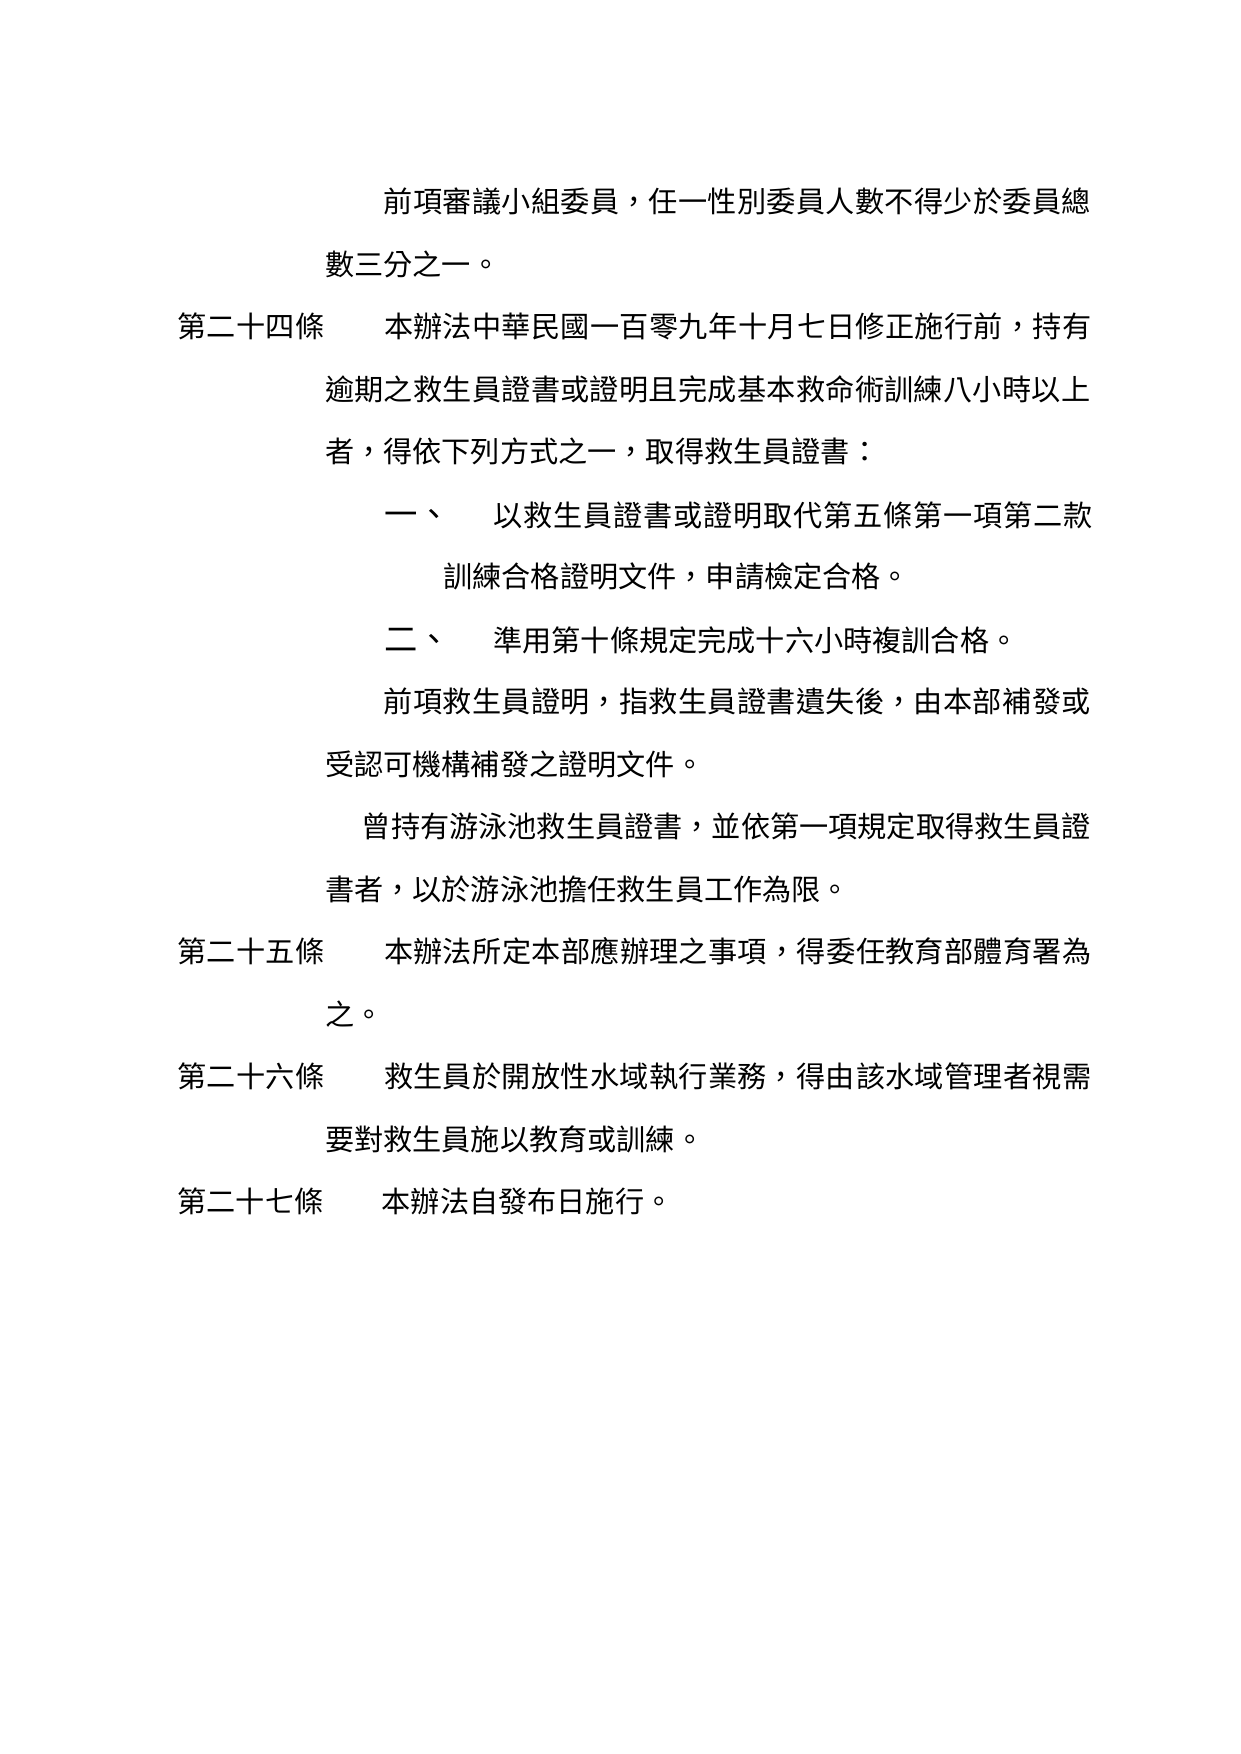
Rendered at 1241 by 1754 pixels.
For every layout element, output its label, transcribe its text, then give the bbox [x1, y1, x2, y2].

list 以救生員證書或證明取代第五條第一項第二款訓練合格證明文件，申請檢定合格。 [384, 471, 1092, 596]
text 第二十四條 本辦法中華民國一百零九年十月七日修正施行前，持有逾期之救生員證書或證明且完成基本救命術訓練八小時以上者，得依下列方式之一，取得救生員證書： [177, 283, 1092, 471]
text 曾持有游泳池救生員證書，並依第一項規定取得救生員證書者，以於游泳池擔任救生員工作為限。 [325, 783, 1092, 908]
list 準用第十條規定完成十六小時複訓合格。 [384, 596, 1092, 658]
text 第二十七條 本辦法自發布日施行。 [177, 1158, 1092, 1221]
text 第二十六條 救生員於開放性水域執行業務，得由該水域管理者視需要對救生員施以教育或訓練。 [177, 1033, 1092, 1158]
text 前項審議小組委員，任一性別委員人數不得少於委員總數三分之一。 [325, 158, 1092, 283]
text 前項救生員證明，指救生員證書遺失後，由本部補發或受認可機構補發之證明文件。 [325, 658, 1092, 783]
text 第二十五條 本辦法所定本部應辦理之事項，得委任教育部體育署為之。 [177, 908, 1092, 1033]
